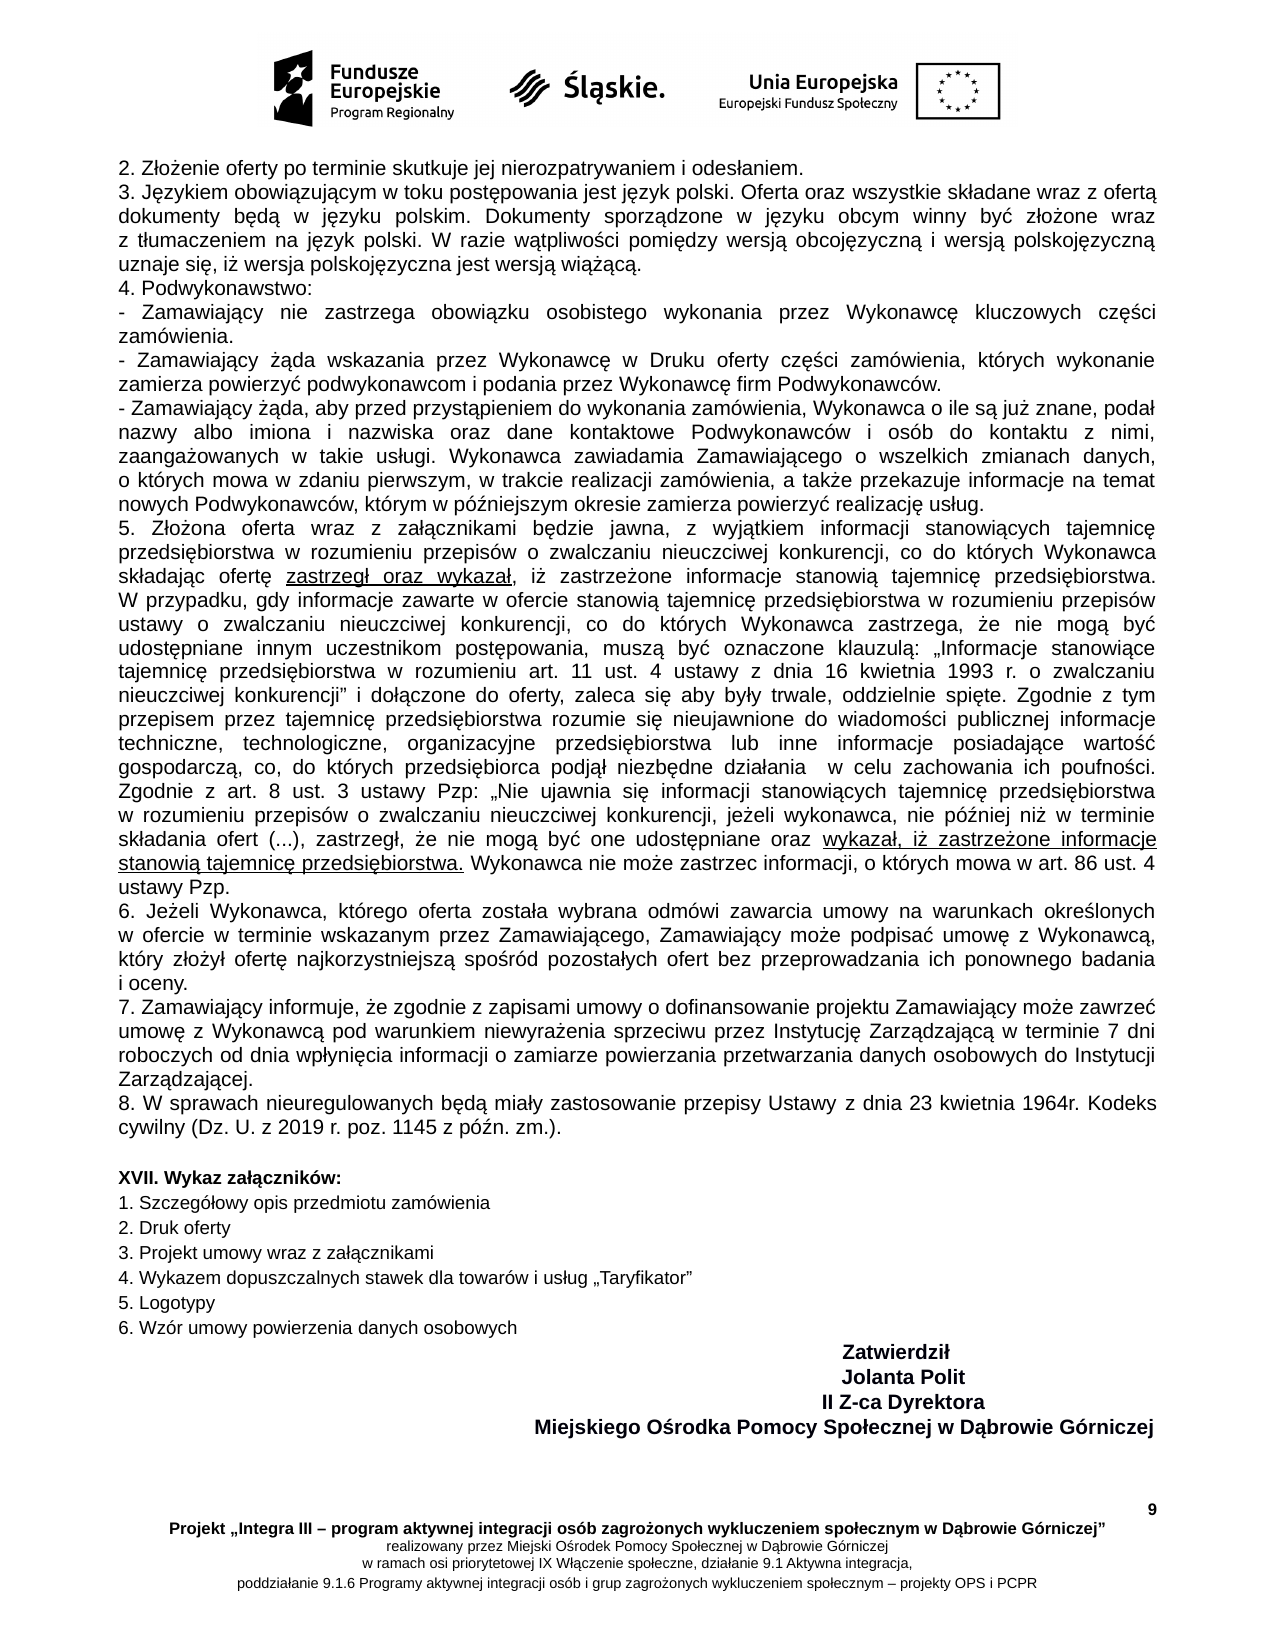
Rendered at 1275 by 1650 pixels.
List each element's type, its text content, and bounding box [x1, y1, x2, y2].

list - Zamawiający żąda wskazania przez Wykonawcę w Druku oferty części zamówienia, których wykonanie zamierza powierzyć podwykonawcom i podania przez Wykonawcę firm Podwykonawców. [118, 348, 1157, 396]
text 4. Wykazem dopuszczalnych stawek dla towarów i usług „Taryfikator” [118, 1263, 1157, 1288]
list 5. Złożona oferta wraz z załącznikami będzie jawna, z wyjątkiem informacji stanowiących tajemnicę przedsiębiorstwa w rozumieniu przepisów o zwalczaniu nieuczciwej konkurencji, co do których Wykonawca składając ofertę zastrzegł oraz wykazał, iż zastrzeżone informacje stanowią tajemnicę przedsiębiorstwa. W przypadku, gdy informacje zawarte w ofercie stanowią tajemnicę przedsiębiorstwa w rozumieniu przepisów ustawy o zwalczaniu nieuczciwej konkurencji, co do których Wykonawca zastrzega, że nie mogą być udostępniane innym uczestnikom postępowania, muszą być oznaczone klauzulą: „Informacje stanowiące tajemnicę przedsiębiorstwa w rozumieniu art. 11 ust. 4 ustawy z dnia 16 kwietnia 1993 r. o zwalczaniu nieuczciwej konkurencji” i dołączone do oferty, zaleca się aby były trwale, oddzielnie spięte. Zgodnie z tym przepisem przez tajemnicę przedsiębiorstwa rozumie się nieujawnione do wiadomości publicznej informacje techniczne, technologiczne, organizacyjne przedsiębiorstwa lub inne informacje posiadające wartość gospodarczą, co, do których przedsiębiorca podjął niezbędne działania w celu zachowania ich poufności. Zgodnie z art. 8 ust. 3 ustawy Pzp: „Nie ujawnia się informacji stanowiących tajemnicę przedsiębiorstwa w rozumieniu przepisów o zwalczaniu nieuczciwej konkurencji, jeżeli wykonawca, nie później niż w terminie składania ofert (...), zastrzegł, że nie mogą być one udostępniane oraz wykazał, iż zastrzeżone informacje stanowią tajemnicę przedsiębiorstwa. Wykonawca nie może zastrzec informacji, o których mowa w art. 86 ust. 4 ustawy Pzp. [118, 516, 1157, 899]
list 3. Językiem obowiązującym w toku postępowania jest język polski. Oferta oraz wszystkie składane wraz z ofertą dokumenty będą w języku polskim. Dokumenty sporządzone w języku obcym winny być złożone wraz z tłumaczeniem na język polski. W razie wątpliwości pomiędzy wersją obcojęzyczną i wersją polskojęzyczną uznaje się, iż wersja polskojęzyczna jest wersją wiążącą. [118, 180, 1157, 276]
text II Z-ca Dyrektora [649, 1388, 1157, 1413]
list 2. Złożenie oferty po terminie skutkuje jej nierozpatrywaniem i odesłaniem. [118, 156, 1157, 180]
list 7. Zamawiający informuje, że zgodnie z zapisami umowy o dofinansowanie projektu Zamawiający może zawrzeć umowę z Wykonawcą pod warunkiem niewyrażenia sprzeciwu przez Instytucję Zarządzającą w terminie 7 dni roboczych od dnia wpłynięcia informacji o zamiarze powierzania przetwarzania danych osobowych do Instytucji Zarządzającej. [118, 995, 1157, 1091]
text 3. Projekt umowy wraz z załącznikami [118, 1238, 1157, 1263]
list 8. W sprawach nieuregulowanych będą miały zastosowanie przepisy Ustawy z dnia 23 kwietnia 1964r. Kodeks cywilny (Dz. U. z 2019 r. poz. 1145 z późn. zm.). [118, 1091, 1157, 1138]
text 5. Logotypy [118, 1288, 1157, 1313]
list 6. Jeżeli Wykonawca, którego oferta została wybrana odmówi zawarcia umowy na warunkach określonych w ofercie w terminie wskazanym przez Zamawiającego, Zamawiający może podpisać umowę z Wykonawcą, który złożył ofertę najkorzystniejszą spośród pozostałych ofert bez przeprowadzania ich ponownego badania i oceny. [118, 899, 1157, 995]
list - Zamawiający żąda, aby przed przystąpieniem do wykonania zamówienia, Wykonawca o ile są już znane, podał nazwy albo imiona i nazwiska oraz dane kontaktowe Podwykonawców i osób do kontaktu z nimi, zaangażowanych w takie usługi. Wykonawca zawiadamia Zamawiającego o wszelkich zmianach danych, o których mowa w zdaniu pierwszym, w trakcie realizacji zamówienia, a także przekazuje informacje na temat nowych Podwykonawców, którym w późniejszym okresie zamierza powierzyć realizację usług. [118, 396, 1157, 516]
text Zatwierdził [118, 1338, 1157, 1363]
text XVII. Wykaz załączników: [118, 1163, 1157, 1188]
text 2. Druk oferty [118, 1213, 1157, 1238]
list 4. Podwykonawstwo: [118, 276, 1157, 300]
text 6. Wzór umowy powierzenia danych osobowych [118, 1313, 1157, 1338]
text Jolanta Polit [649, 1363, 1157, 1388]
text 1. Szczegółowy opis przedmiotu zamówienia [118, 1188, 1157, 1213]
list - Zamawiający nie zastrzega obowiązku osobistego wykonania przez Wykonawcę kluczowych części zamówienia. [118, 300, 1157, 348]
text Miejskiego Ośrodka Pomocy Społecznej w Dąbrowie Górniczej [532, 1413, 1157, 1438]
